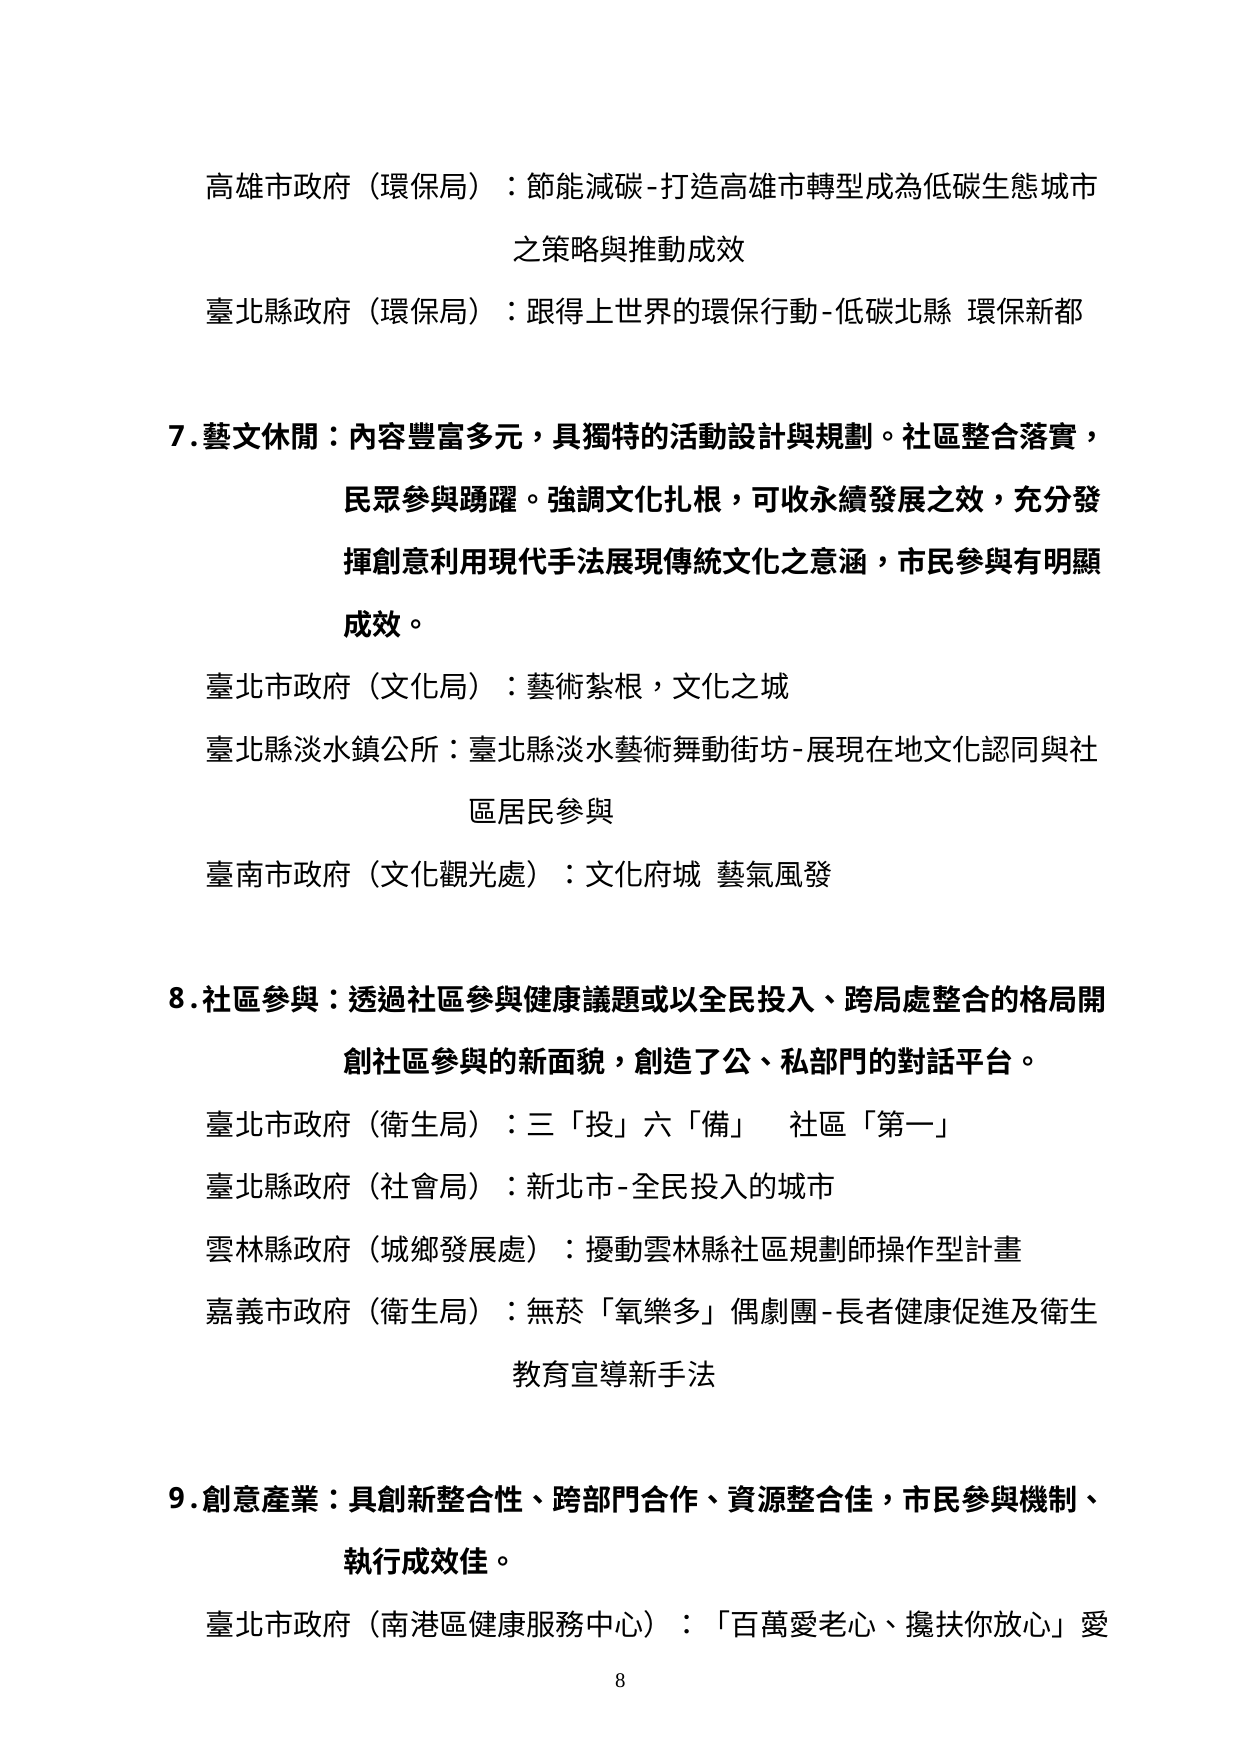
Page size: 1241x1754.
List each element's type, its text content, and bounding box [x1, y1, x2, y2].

text 臺北縣淡水鎮公所：臺北縣淡水藝術舞動街坊-展現在地文化認同與社區居民參與 [206, 706, 1122, 831]
text 8.社區參與：透過社區參與健康議題或以全民投入、跨局處整合的格局開創社區參與的新面貌，創造了公、私部門的對話平台。 [168, 956, 1115, 1081]
text 臺北縣政府（社會局）：新北市-全民投入的城市 [206, 1143, 1122, 1206]
text 嘉義市政府（衛生局）：無菸「氧樂多」偶劇團-長者健康促進及衛生教育宣導新手法 [206, 1268, 1122, 1393]
text 臺北市政府（衛生局）：三「投」六「備」 社區「第一」 [206, 1081, 1122, 1143]
text 臺南市政府（文化觀光處）：文化府城 藝氣風發 [206, 831, 1122, 893]
text 9.創意產業：具創新整合性、跨部門合作、資源整合佳，市民參與機制、執行成效佳。 [168, 1456, 1115, 1581]
text 高雄市政府（環保局）：節能減碳-打造高雄市轉型成為低碳生態城市之策略與推動成效 [206, 143, 1122, 268]
text 臺北市政府（南港區健康服務中心）：「百萬愛老心、攙扶你放心」愛 [206, 1581, 1122, 1643]
text 臺北市政府（文化局）：藝術紮根，文化之城 [206, 643, 1122, 706]
text 7.藝文休閒：內容豐富多元，具獨特的活動設計與規劃。社區整合落實，民眾參與踴躍。強調文化扎根，可收永續發展之效，充分發揮創意利用現代手法展現傳統文化之意涵，市民參與有明顯成效。 [168, 393, 1115, 643]
text 臺北縣政府（環保局）：跟得上世界的環保行動-低碳北縣 環保新都 [206, 268, 1122, 331]
text 雲林縣政府（城鄉發展處）：擾動雲林縣社區規劃師操作型計畫 [206, 1206, 1122, 1268]
